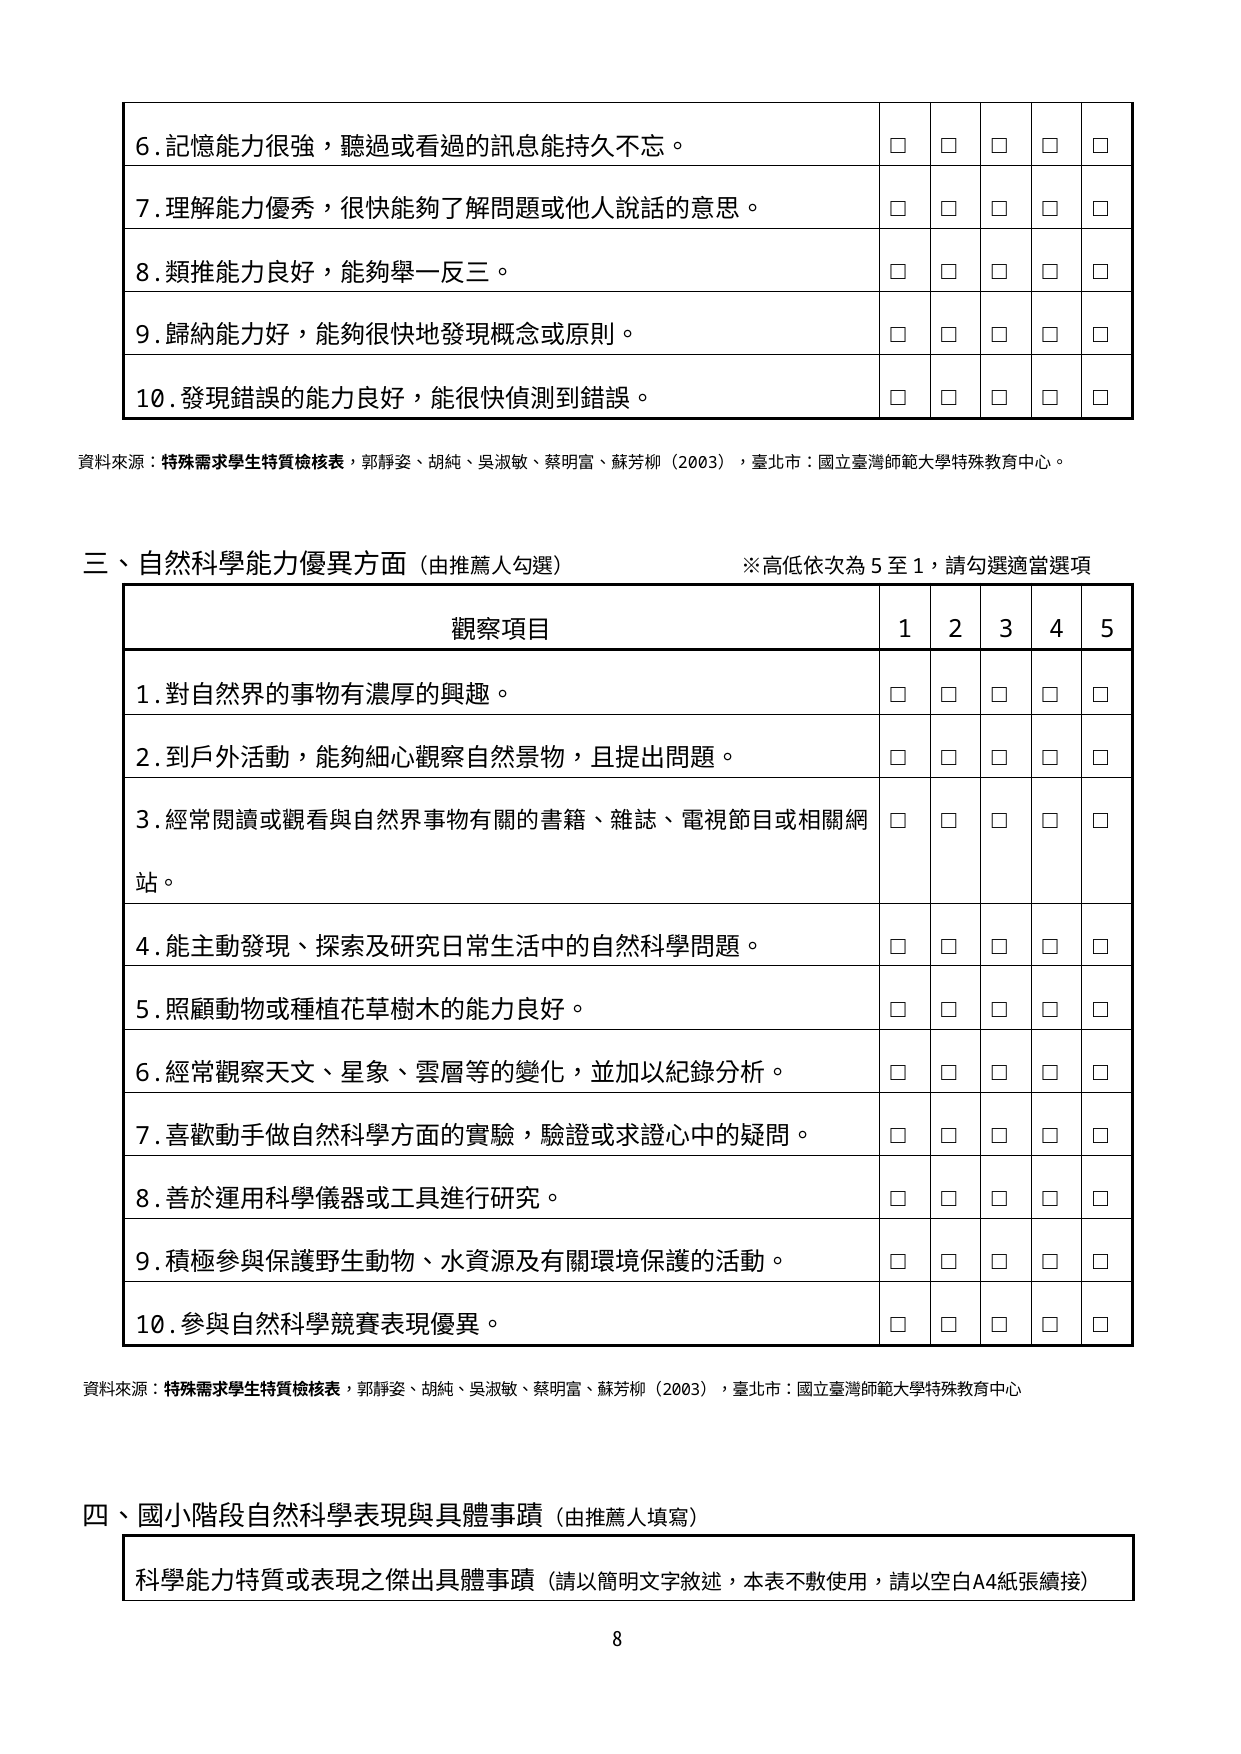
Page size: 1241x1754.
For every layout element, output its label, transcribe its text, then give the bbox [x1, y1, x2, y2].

table_cell 4.能主動發現、探索及研究日常生活中的自然科學問題。 [125, 904, 879, 965]
table_cell □ [1082, 103, 1131, 165]
table_cell □ [1032, 355, 1081, 417]
table_cell □ [1082, 1030, 1131, 1091]
table_cell □ [931, 1030, 980, 1091]
table_cell □ [880, 1030, 930, 1091]
table_cell □ [931, 1219, 980, 1281]
table_cell □ [1032, 904, 1081, 965]
table_cell □ [981, 355, 1031, 417]
table_header 4 [1032, 586, 1081, 648]
table_cell □ [1032, 651, 1081, 714]
table_cell □ [1032, 166, 1081, 228]
table_cell □ [931, 355, 980, 417]
table_cell □ [931, 229, 980, 291]
table_cell □ [981, 651, 1031, 714]
table_cell □ [880, 1282, 930, 1343]
table_header 1 [880, 586, 930, 648]
table_cell □ [880, 778, 930, 902]
table_cell 8.類推能力良好，能夠舉一反三。 [125, 229, 879, 291]
table_cell □ [981, 904, 1031, 965]
table_cell 1.對自然界的事物有濃厚的興趣。 [125, 651, 879, 714]
table_cell □ [1032, 778, 1081, 902]
table_cell □ [1082, 1093, 1131, 1154]
table_cell □ [880, 166, 930, 228]
table_cell □ [880, 1093, 930, 1154]
table_cell □ [981, 166, 1031, 228]
table_cell 6.記憶能力很強，聽過或看過的訊息能持久不忘。 [125, 103, 879, 165]
table_cell □ [880, 904, 930, 965]
table_cell □ [981, 1030, 1031, 1091]
table_cell □ [1082, 292, 1131, 354]
table_cell □ [981, 778, 1031, 902]
table_cell □ [981, 292, 1031, 354]
table_cell □ [880, 292, 930, 354]
table_cell □ [1082, 966, 1131, 1028]
table_cell □ [1032, 1030, 1081, 1091]
table_cell □ [1082, 778, 1131, 902]
table_cell 10.參與自然科學競賽表現優異。 [125, 1282, 879, 1343]
table_cell □ [1082, 715, 1131, 777]
table_cell □ [1032, 1093, 1081, 1154]
text 四、國小階段自然科學表現與具體事蹟（由推薦人填寫） [83, 1472, 1152, 1534]
table_cell □ [1082, 651, 1131, 714]
table_cell □ [1032, 715, 1081, 777]
text 資料來源：特殊需求學生特質檢核表，郭靜姿、胡純、吳淑敏、蔡明富、蘇芳柳（2003），臺北市：國立臺灣師範大學特殊教育中心 [83, 1347, 1152, 1409]
text 三、自然科學能力優異方面（由推薦人勾選） ※高低依次為5至1，請勾選適當選項 [83, 520, 1152, 583]
table_cell □ [981, 229, 1031, 291]
table_cell □ [1082, 1156, 1131, 1217]
table_cell □ [1082, 355, 1131, 417]
table_cell □ [981, 1219, 1031, 1281]
table_cell □ [1082, 229, 1131, 291]
table_cell □ [880, 715, 930, 777]
table_header 2 [931, 586, 980, 648]
table_cell □ [931, 103, 980, 165]
table_cell □ [1032, 1282, 1081, 1343]
table_cell □ [981, 1282, 1031, 1343]
table_header 觀察項目 [125, 586, 879, 648]
table_header 5 [1082, 586, 1131, 648]
table_cell □ [931, 1093, 980, 1154]
table_cell □ [880, 229, 930, 291]
table_cell 7.理解能力優秀，很快能夠了解問題或他人說話的意思。 [125, 166, 879, 228]
table_header 科學能力特質或表現之傑出具體事蹟（請以簡明文字敘述，本表不敷使用，請以空白A4紙張續接） [125, 1537, 1132, 1600]
table_cell □ [1032, 1156, 1081, 1217]
table_cell □ [880, 1219, 930, 1281]
table_cell □ [880, 966, 930, 1028]
table_cell 9.積極參與保護野生動物、水資源及有關環境保護的活動。 [125, 1219, 879, 1281]
table_cell □ [931, 292, 980, 354]
table_cell □ [880, 103, 930, 165]
table_cell □ [981, 103, 1031, 165]
table_cell □ [1032, 1219, 1081, 1281]
table_cell □ [1082, 1219, 1131, 1281]
table_cell □ [931, 715, 980, 777]
table_cell □ [931, 1156, 980, 1217]
table_cell 8.善於運用科學儀器或工具進行研究。 [125, 1156, 879, 1217]
table_cell □ [1082, 166, 1131, 228]
table_cell □ [1032, 292, 1081, 354]
table_cell □ [1032, 103, 1081, 165]
table_cell □ [981, 966, 1031, 1028]
table_cell □ [1082, 904, 1131, 965]
table_cell □ [981, 1156, 1031, 1217]
table_cell □ [931, 1282, 980, 1343]
table_cell □ [880, 1156, 930, 1217]
table_cell □ [981, 715, 1031, 777]
table_header 3 [981, 586, 1031, 648]
table_cell □ [931, 966, 980, 1028]
text 資料來源：特殊需求學生特質檢核表，郭靜姿、胡純、吳淑敏、蔡明富、蘇芳柳（2003），臺北市：國立臺灣師範大學特殊教育中心。 [45, 420, 1152, 483]
table_cell □ [1082, 1282, 1131, 1343]
table_cell 9.歸納能力好，能夠很快地發現概念或原則。 [125, 292, 879, 354]
table_cell 5.照顧動物或種植花草樹木的能力良好。 [125, 966, 879, 1028]
table_cell □ [880, 355, 930, 417]
table_cell □ [1032, 229, 1081, 291]
table_cell 10.發現錯誤的能力良好，能很快偵測到錯誤。 [125, 355, 879, 417]
table_cell □ [880, 651, 930, 714]
table_cell □ [931, 904, 980, 965]
table_cell □ [931, 651, 980, 714]
table_cell 3.經常閱讀或觀看與自然界事物有關的書籍、雜誌、電視節目或相關網站。 [125, 778, 879, 902]
table_cell □ [981, 1093, 1031, 1154]
table_cell 6.經常觀察天文、星象、雲層等的變化，並加以紀錄分析。 [125, 1030, 879, 1091]
table_cell □ [931, 166, 980, 228]
table_cell 2.到戶外活動，能夠細心觀察自然景物，且提出問題。 [125, 715, 879, 777]
table_cell □ [931, 778, 980, 902]
table_cell 7.喜歡動手做自然科學方面的實驗，驗證或求證心中的疑問。 [125, 1093, 879, 1154]
table_cell □ [1032, 966, 1081, 1028]
